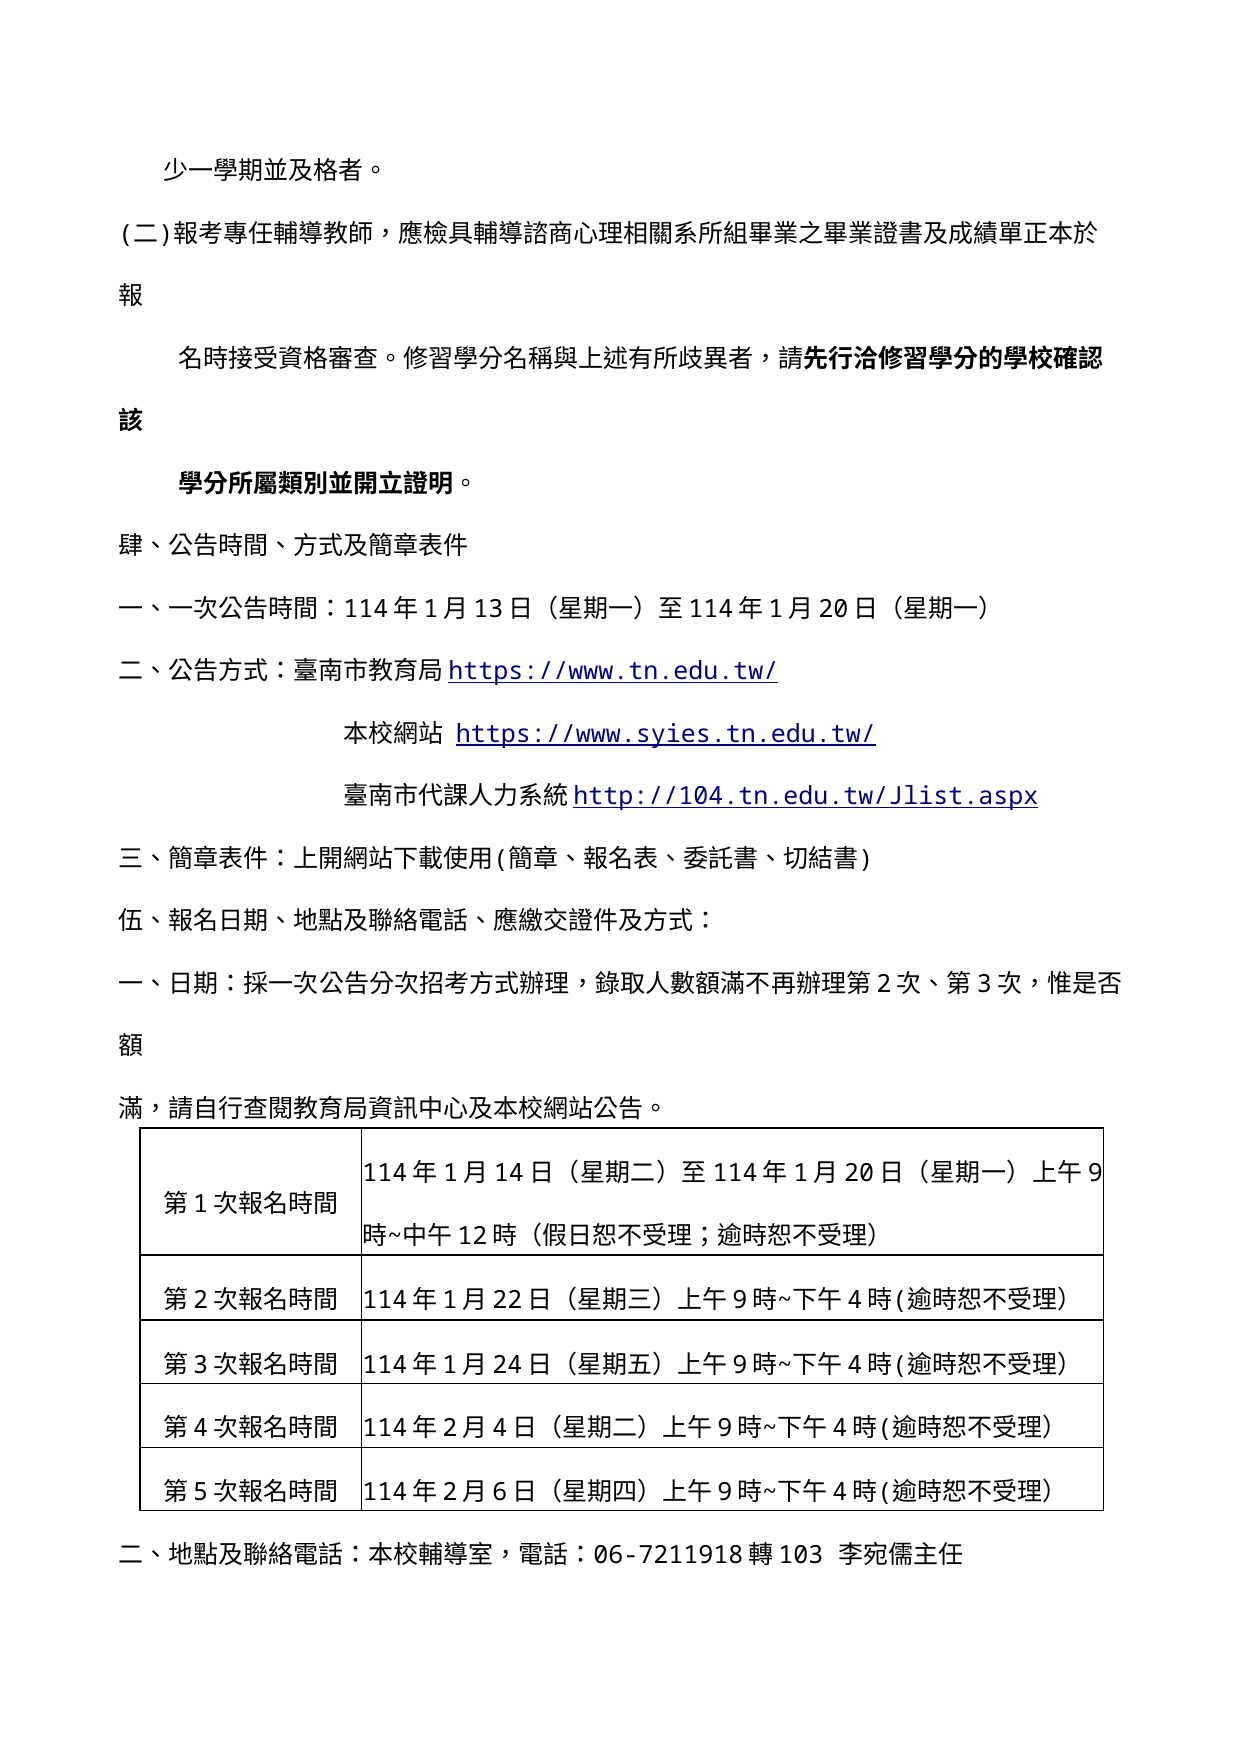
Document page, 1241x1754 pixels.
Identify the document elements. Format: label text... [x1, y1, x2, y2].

text 本校網站 https://www.syies.tn.edu.tw/ [118, 689, 1122, 752]
text 三、簡章表件：上開網站下載使用(簡章、報名表、委託書、切結書) [118, 814, 1122, 877]
table_cell 114年2月4日（星期二）上午9時~下午4時(逾時恕不受理） [362, 1384, 1103, 1447]
text 二、公告方式：臺南市教育局https://www.tn.edu.tw/ [118, 627, 1122, 689]
text 肆、公告時間、方式及簡章表件 [118, 502, 1122, 564]
text 伍、報名日期、地點及聯絡電話、應繳交證件及方式： [118, 877, 1122, 939]
table_header 第1次報名時間 [141, 1129, 361, 1254]
table_cell 114年2月6日（星期四）上午9時~下午4時(逾時恕不受理） [362, 1448, 1103, 1510]
table_cell 第3次報名時間 [141, 1321, 361, 1383]
table_cell 第2次報名時間 [141, 1256, 361, 1319]
text 滿，請自行查閱教育局資訊中心及本校網站公告。 [118, 1064, 1122, 1127]
table_cell 114年1月24日（星期五）上午9時~下午4時(逾時恕不受理） [362, 1321, 1103, 1383]
text 臺南市代課人力系統http://104.tn.edu.tw/Jlist.aspx [118, 752, 1122, 814]
text 二、地點及聯絡電話：本校輔導室，電話：06-7211918轉103 李宛儒主任 [118, 1511, 1122, 1574]
table_header 114年1月14日（星期二）至114年1月20日（星期一）上午9時~中午12時（假日恕不受理；逾時恕不受理） [362, 1129, 1103, 1254]
table_cell 第4次報名時間 [141, 1384, 361, 1447]
table_cell 114年1月22日（星期三）上午9時~下午4時(逾時恕不受理） [362, 1256, 1103, 1319]
text 一、日期：採一次公告分次招考方式辦理，錄取人數額滿不再辦理第2次、第3次，惟是否額 [118, 939, 1122, 1064]
text 名時接受資格審查。修習學分名稱與上述有所歧異者，請先行洽修習學分的學校確認該 [118, 314, 1122, 439]
text 少一學期並及格者。 (二)報考專任輔導教師，應檢具輔導諮商心理相關系所組畢業之畢業證書及成績單正本於報 [118, 127, 1122, 314]
text 學分所屬類別並開立證明。 [118, 439, 1122, 502]
text 一、一次公告時間：114年1月13日（星期一）至114年1月20日（星期一） [118, 564, 1122, 627]
table_cell 第5次報名時間 [141, 1448, 361, 1510]
